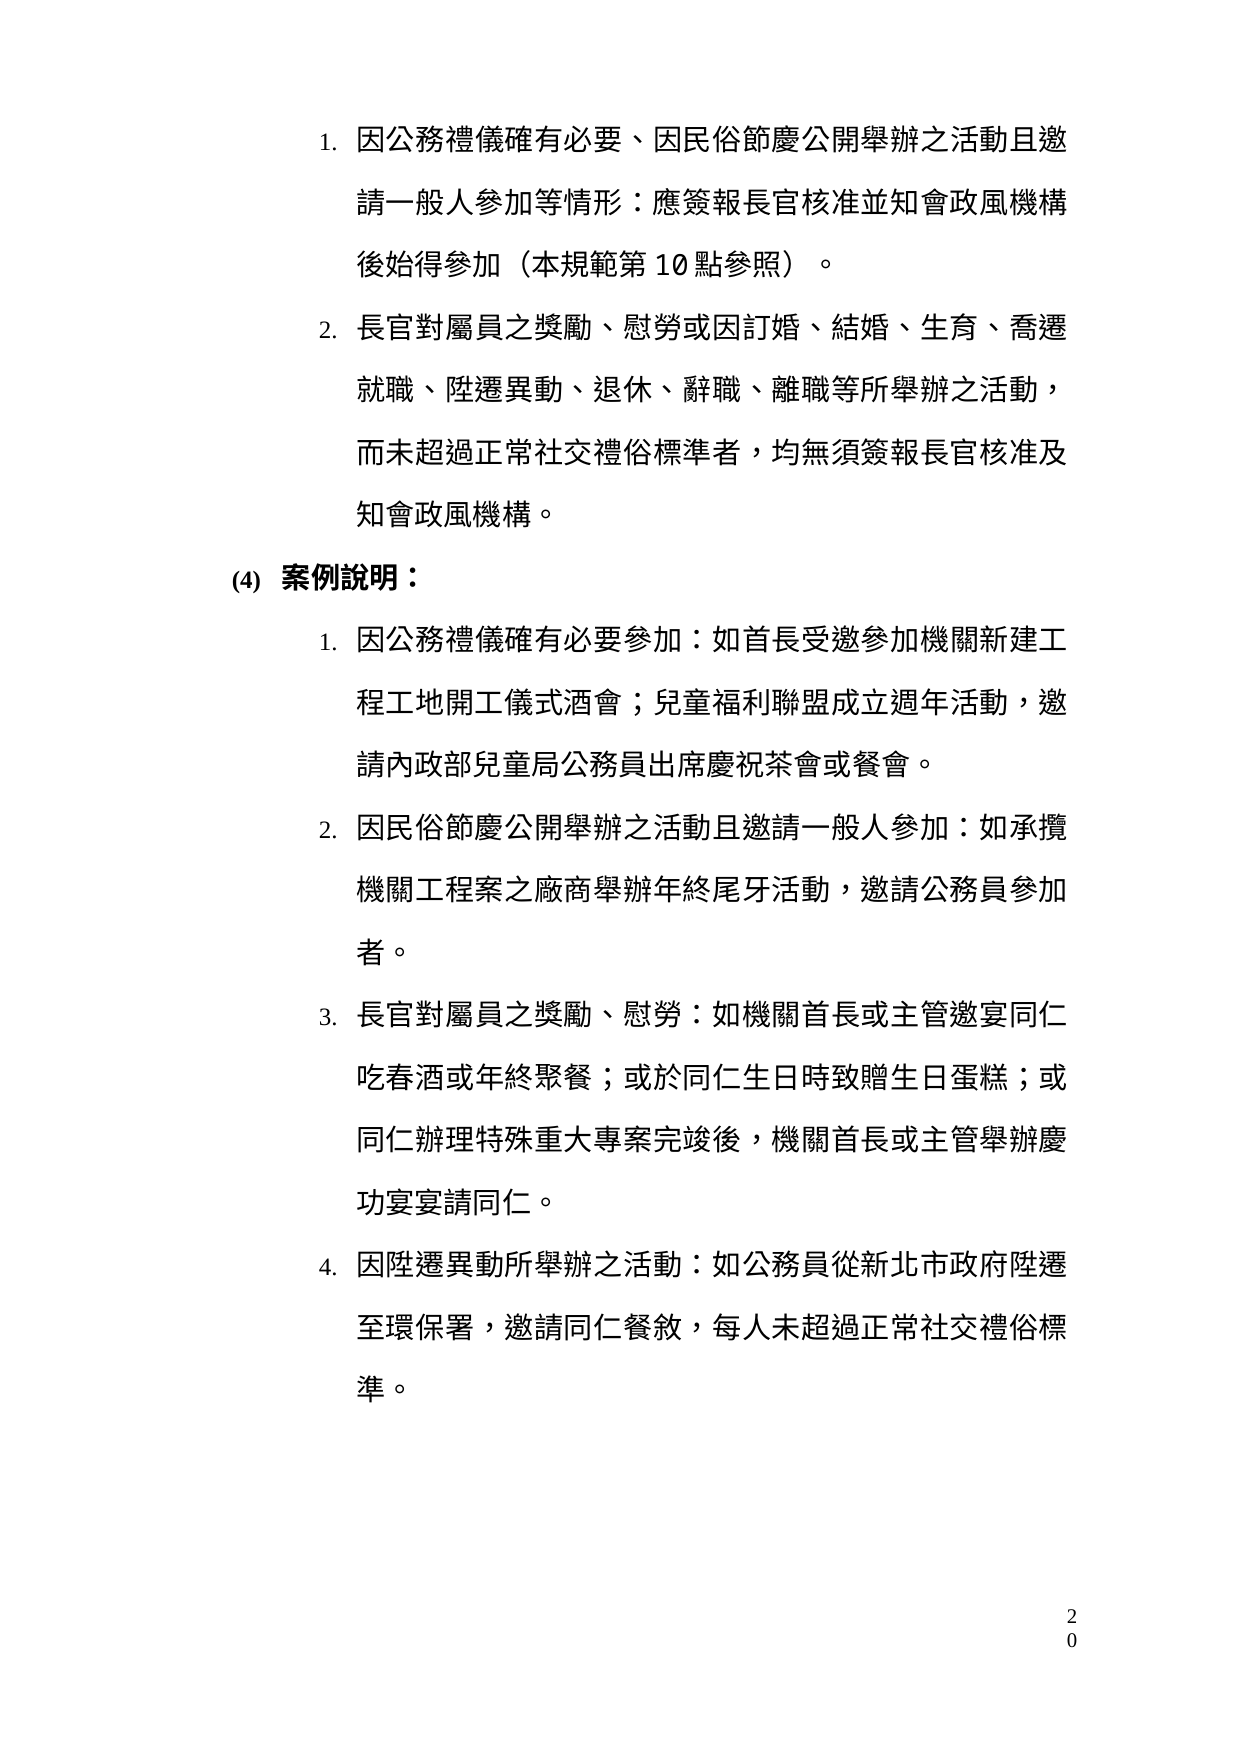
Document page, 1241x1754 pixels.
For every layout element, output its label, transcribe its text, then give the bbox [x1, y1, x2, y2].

list 因陞遷異動所舉辦之活動：如公務員從新北市政府陞遷至環保署，邀請同仁餐敘，每人未超過正常社交禮俗標準。 [318, 1221, 1069, 1409]
list 案例說明： [232, 534, 1069, 596]
list 因公務禮儀確有必要參加：如首長受邀參加機關新建工程工地開工儀式酒會；兒童福利聯盟成立週年活動，邀請內政部兒童局公務員出席慶祝茶會或餐會。 [318, 596, 1069, 784]
list 長官對屬員之獎勵、慰勞或因訂婚、結婚、生育、喬遷、就職、陞遷異動、退休、辭職、離職等所舉辦之活動，而未超過正常社交禮俗標準者，均無須簽報長官核准及知會政風機構。 [318, 284, 1069, 534]
list 因民俗節慶公開舉辦之活動且邀請一般人參加：如承攬機關工程案之廠商舉辦年終尾牙活動，邀請公務員參加者。 [318, 784, 1069, 971]
list 長官對屬員之獎勵、慰勞：如機關首長或主管邀宴同仁吃春酒或年終聚餐；或於同仁生日時致贈生日蛋糕；或同仁辦理特殊重大專案完竣後，機關首長或主管舉辦慶功宴宴請同仁。 [318, 971, 1069, 1221]
list 因公務禮儀確有必要、因民俗節慶公開舉辦之活動且邀請一般人參加等情形：應簽報長官核准並知會政風機構後始得參加（本規範第10點參照）。 [318, 96, 1069, 284]
